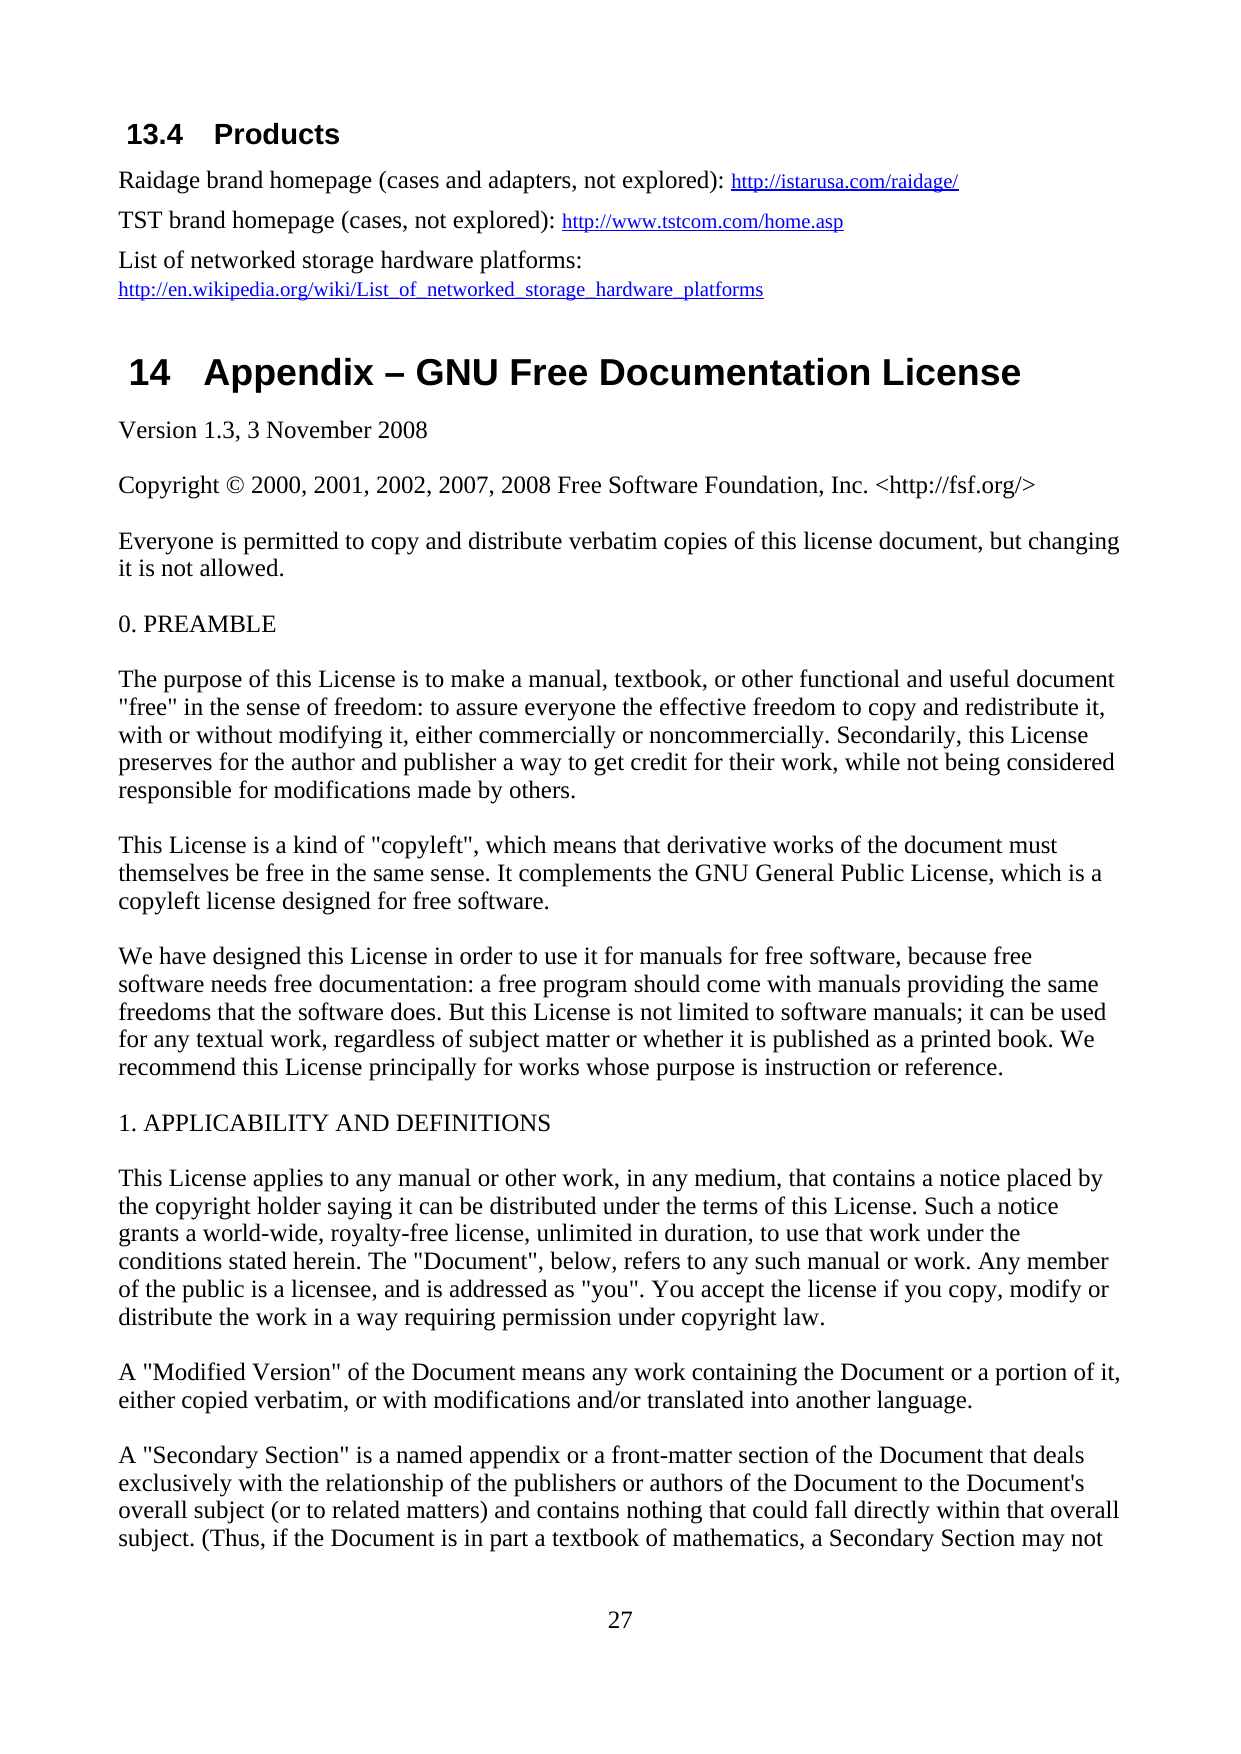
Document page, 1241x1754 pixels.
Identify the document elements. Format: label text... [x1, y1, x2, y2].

text 0. PREAMBLE [118, 610, 1122, 638]
subtitle Products [118, 118, 1122, 151]
text Raidage brand homepage (cases and adapters, not explored): http://istarusa.com/raidage/ [118, 166, 1122, 193]
text List of networked storage hardware platforms: http://en.wikipedia.org/wiki/List_of_networked_storage_hardware_platforms [118, 246, 1122, 302]
text A "Secondary Section" is a named appendix or a front-matter section of the Document that deals exclusively with the relationship of the publishers or authors of the Document to the Document's overall subject (or to related matters) and contains nothing that could fall directly within that overall subject. (Thus, if the Document is in part a textbook of mathematics, a Secondary Section may not [118, 1441, 1122, 1552]
subtitle Appendix – GNU Free Documentation License [118, 352, 1122, 393]
text This License is a kind of "copyleft", which means that derivative works of the document must themselves be free in the same sense. It complements the GNU General Public License, which is a copyleft license designed for free software. [118, 832, 1122, 915]
text We have designed this License in order to use it for manuals for free software, because free software needs free documentation: a free program should come with manuals providing the same freedoms that the software does. But this License is not limited to software manuals; it can be used for any textual work, regardless of subject matter or whether it is published as a printed book. We recommend this License principally for works whose purpose is instruction or reference. [118, 942, 1122, 1081]
text TST brand homepage (cases, not explored): http://www.tstcom.com/home.asp [118, 206, 1122, 234]
text 1. APPLICABILITY AND DEFINITIONS [118, 1109, 1122, 1136]
text A "Modified Version" of the Document means any work containing the Document or a portion of it, either copied verbatim, or with modifications and/or translated into another language. [118, 1358, 1122, 1413]
text Everyone is permitted to copy and distribute verbatim copies of this license document, but changing it is not allowed. [118, 527, 1122, 582]
text Copyright © 2000, 2001, 2002, 2007, 2008 Free Software Foundation, Inc. <http://fsf.org/> [118, 471, 1122, 499]
text This License applies to any manual or other work, in any medium, that contains a notice placed by the copyright holder saying it can be distributed under the terms of this License. Such a notice grants a world-wide, royalty-free license, unlimited in duration, to use that work under the conditions stated herein. The "Document", below, refers to any such manual or work. Any member of the public is a licensee, and is addressed as "you". You accept the license if you copy, modify or distribute the work in a way requiring permission under copyright law. [118, 1164, 1122, 1330]
text Version 1.3, 3 November 2008 [118, 416, 1122, 444]
text The purpose of this License is to make a manual, textbook, or other functional and useful document "free" in the sense of freedom: to assure everyone the effective freedom to copy and redistribute it, with or without modifying it, either commercially or noncommercially. Secondarily, this License preserves for the author and publisher a way to get credit for their work, while not being considered responsible for modifications made by others. [118, 665, 1122, 804]
